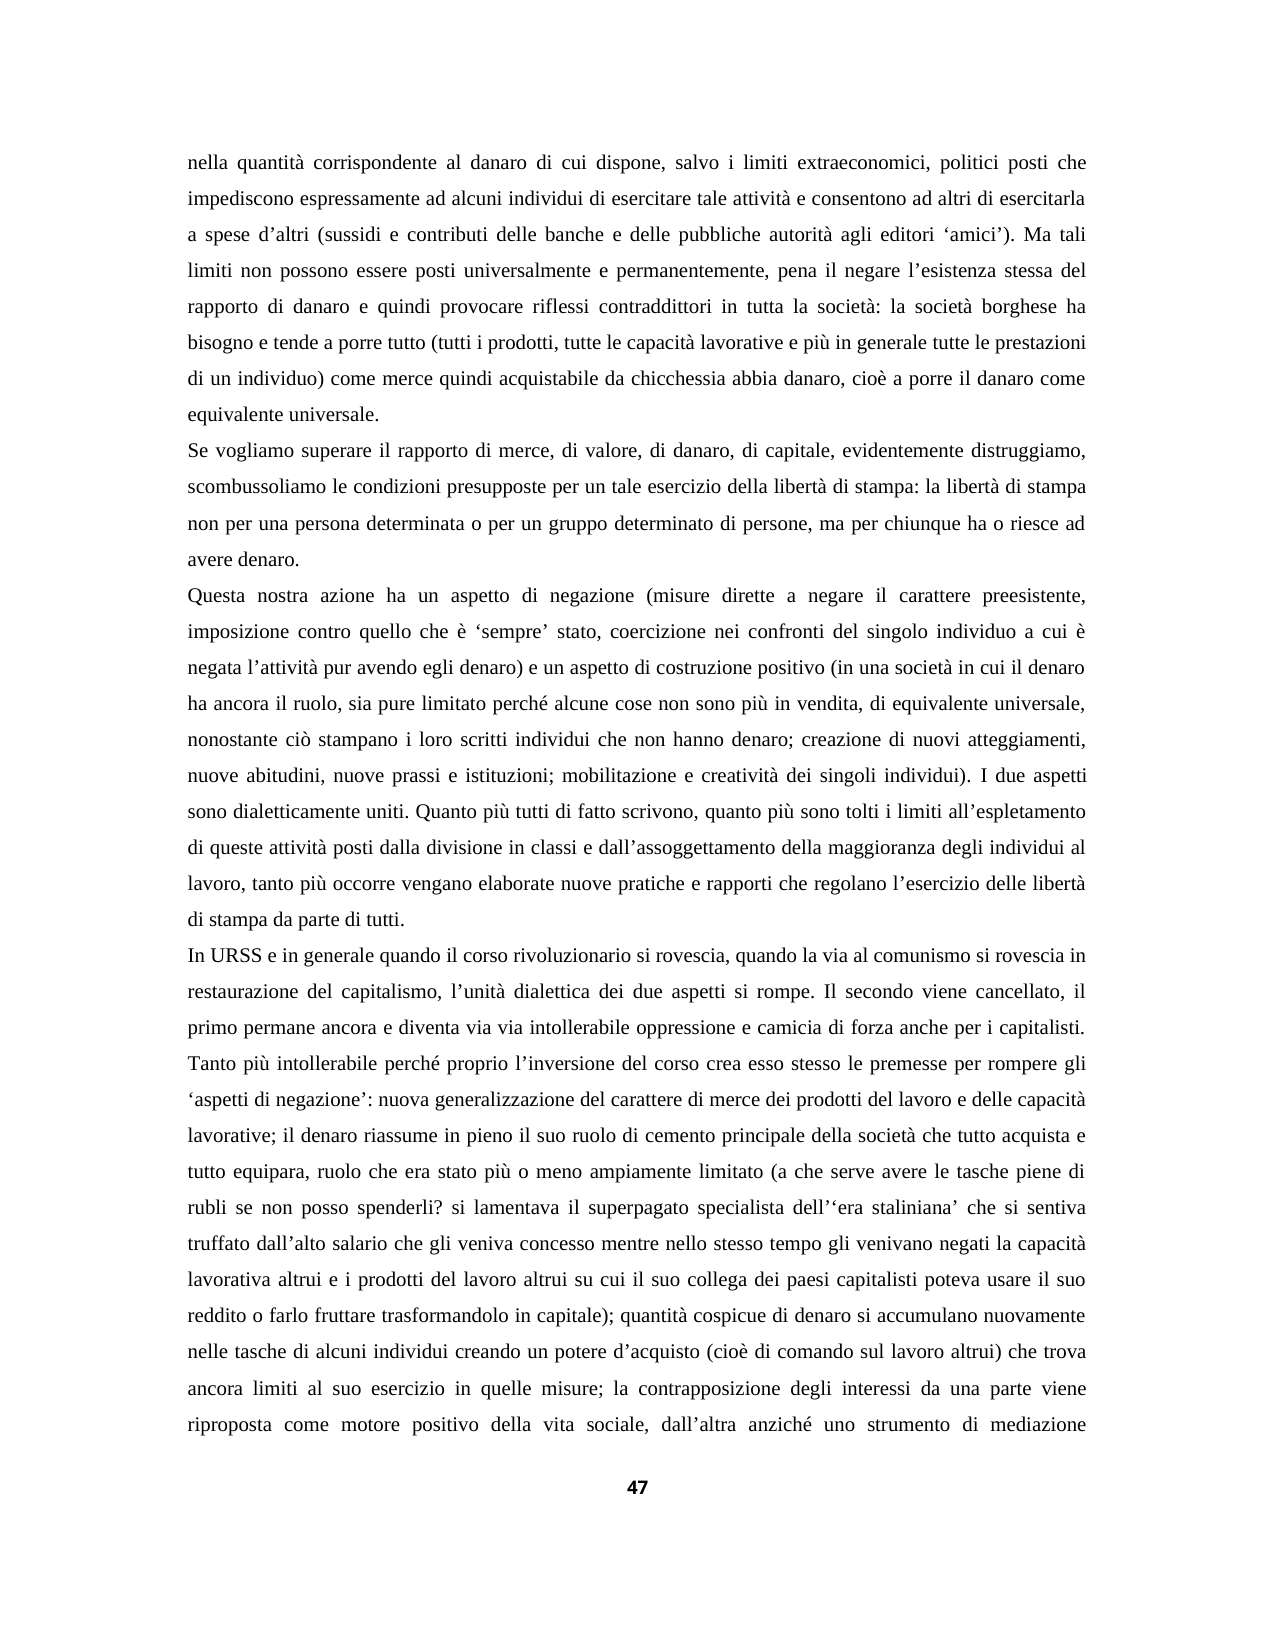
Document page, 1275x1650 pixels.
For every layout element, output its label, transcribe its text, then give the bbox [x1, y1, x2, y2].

text Se vogliamo superare il rapporto di merce, di valore, di danaro, di capitale, evidentemente distruggiamo, scombussoliamo le condizioni presupposte per un tale esercizio della libertà di stampa: la libertà di stampa non per una persona determinata o per un gruppo determinato di persone, ma per chiunque ha o riesce ad avere denaro. [187, 438, 1087, 571]
text Questa nostra azione ha un aspetto di negazione (misure dirette a negare il carattere preesistente, imposizione contro quello che è ‘sempre’ stato, coercizione nei confronti del singolo individuo a cui è negata l’attività pur avendo egli denaro) e un aspetto di costruzione positivo (in una società in cui il denaro ha ancora il ruolo, sia pure limitato perché alcune cose non sono più in vendita, di equivalente universale, nonostante ciò stampano i loro scritti individui che non hanno denaro; creazione di nuovi atteggiamenti, nuove abitudini, nuove prassi e istituzioni; mobilitazione e creatività dei singoli individui). I due aspetti sono dialetticamente uniti. Quanto più tutti di fatto scrivono, quanto più sono tolti i limiti all’espletamento di queste attività posti dalla divisione in classi e dall’assoggettamento della maggioranza degli individui al lavoro, tanto più occorre vengano elaborate nuove pratiche e rapporti che regolano l’esercizio delle libertà di stampa da parte di tutti. [187, 582, 1087, 931]
text In URSS e in generale quando il corso rivoluzionario si rovescia, quando la via al comunismo si rovescia in restaurazione del capitalismo, l’unità dialettica dei due aspetti si rompe. Il secondo viene cancellato, il primo permane ancora e diventa via via intollerabile oppressione e camicia di forza anche per i capitalisti. Tanto più intollerabile perché proprio l’inversione del corso crea esso stesso le premesse per rompere gli ‘aspetti di negazione’: nuova generalizzazione del carattere di merce dei prodotti del lavoro e delle capacità lavorative; il denaro riassume in pieno il suo ruolo di cemento principale della società che tutto acquista e tutto equipara, ruolo che era stato più o meno ampiamente limitato (a che serve avere le tasche piene di rubli se non posso spenderli? si lamentava il superpagato specialista dell’‘era staliniana’ che si sentiva truffato dall’alto salario che gli veniva concesso mentre nello stesso tempo gli venivano negati la capacità lavorativa altrui e i prodotti del lavoro altrui su cui il suo collega dei paesi capitalisti poteva usare il suo reddito o farlo fruttare trasformandolo in capitale); quantità cospicue di denaro si accumulano nuovamente nelle tasche di alcuni individui creando un potere d’acquisto (cioè di comando sul lavoro altrui) che trova ancora limiti al suo esercizio in quelle misure; la contrapposizione degli interessi da una parte viene riproposta come motore positivo della vita sociale, dall’altra anziché uno strumento di mediazione [187, 943, 1087, 1436]
text nella quantità corrispondente al danaro di cui dispone, salvo i limiti extraeconomici, politici posti che impediscono espressamente ad alcuni individui di esercitare tale attività e consentono ad altri di esercitarla a spese d’altri (sussidi e contributi delle banche e delle pubbliche autorità agli editori ‘amici’). Ma tali limiti non possono essere posti universalmente e permanentemente, pena il negare l’esistenza stessa del rapporto di danaro e quindi provocare riflessi contraddittori in tutta la società: la società borghese ha bisogno e tende a porre tutto (tutti i prodotti, tutte le capacità lavorative e più in generale tutte le prestazioni di un individuo) come merce quindi acquistabile da chicchessia abbia danaro, cioè a porre il danaro come equivalente universale. [187, 150, 1087, 426]
